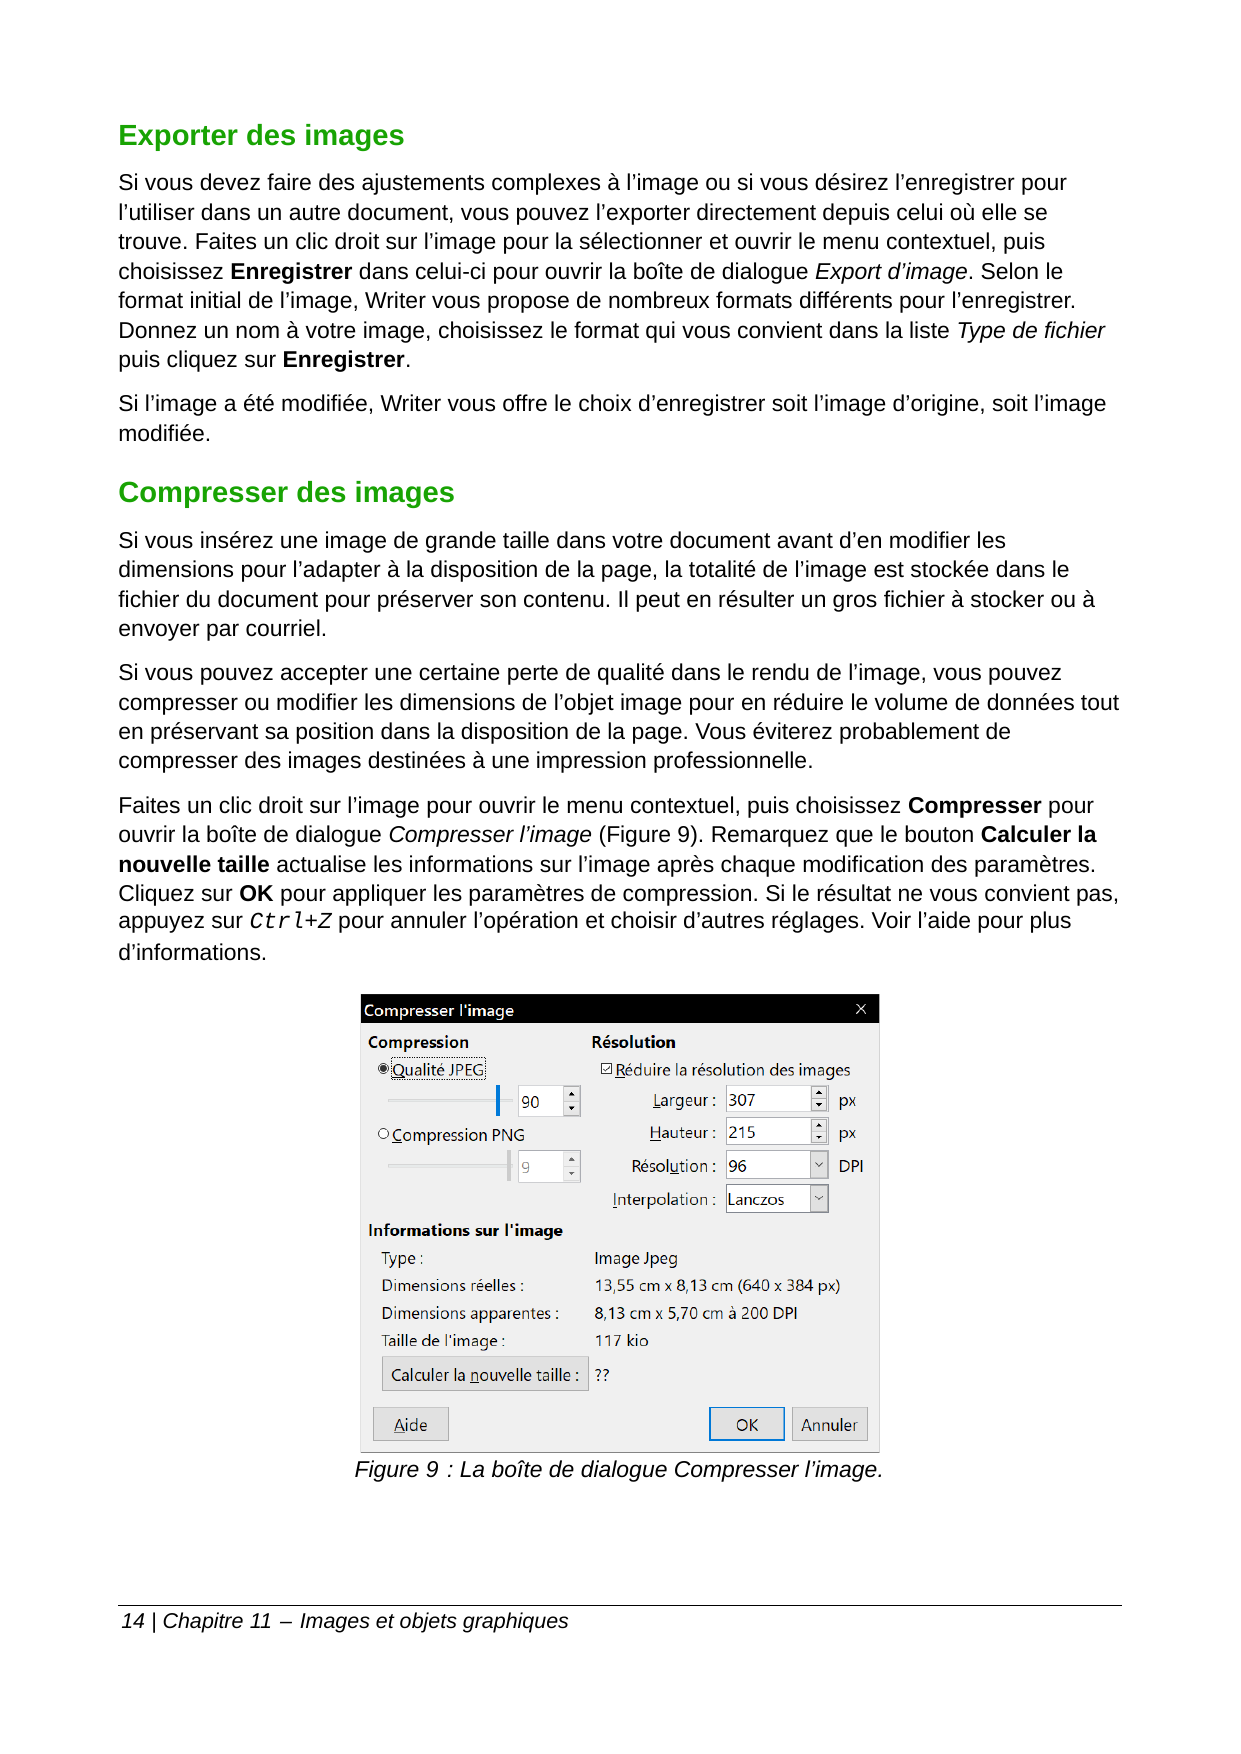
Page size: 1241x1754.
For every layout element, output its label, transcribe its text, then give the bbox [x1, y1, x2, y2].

text Si vous devez faire des ajustements complexes à l’image ou si vous désirez l’enregistrer pour l’utiliser dans un autre document, vous pouvez l’exporter directement depuis celui où elle se trouve. Faites un clic droit sur l’image pour la sélectionner et ouvrir le menu contextuel, puis choisissez Enregistrer dans celui-ci pour ouvrir la boîte de dialogue Export d’image. Selon le format initial de l’image, Writer vous propose de nombreux formats différents pour l’enregistrer. Donnez un nom à votre image, choisissez le format qui vous convient dans la liste Type de fichier puis cliquez sur Enregistrer. [118, 166, 1122, 373]
subtitle Exporter des images [118, 118, 1122, 152]
text Si vous pouvez accepter une certaine perte de qualité dans le rendu de l’image, vous pouvez compresser ou modifier les dimensions de l’objet image pour en réduire le volume de données tout en préservant sa position dans la disposition de la page. Vous éviterez probablement de compresser des images destinées à une impression professionnelle. [118, 656, 1122, 774]
text Si l’image a été modifiée, Writer vous offre le choix d’enregistrer soit l’image d’origine, soit l’image modifiée. [118, 387, 1122, 446]
text Figure 9 : La boîte de dialogue Compresser l’image. [118, 1452, 1122, 1482]
text Si vous insérez une image de grande taille dans votre document avant d’en modifier les dimensions pour l’adapter à la disposition de la page, la totalité de l’image est stockée dans le fichier du document pour préserver son contenu. Il peut en résulter un gros fichier à stocker ou à envoyer par courriel. [118, 523, 1122, 641]
subtitle Compresser des images [118, 475, 1122, 509]
text Faites un clic droit sur l’image pour ouvrir le menu contextuel, puis choisissez Compresser pour ouvrir la boîte de dialogue Compresser l’image (Figure 9). Remarquez que le bouton Calculer la nouvelle taille actualise les informations sur l’image après chaque modification des paramètres. Cliquez sur OK pour appliquer les paramètres de compression. Si le résultat ne vous convient pas, appuyez sur Ctrl+Z pour annuler l’opération et choisir d’autres réglages. Voir l’aide pour plus d’informations. [118, 788, 1122, 965]
picture [360, 994, 880, 1453]
